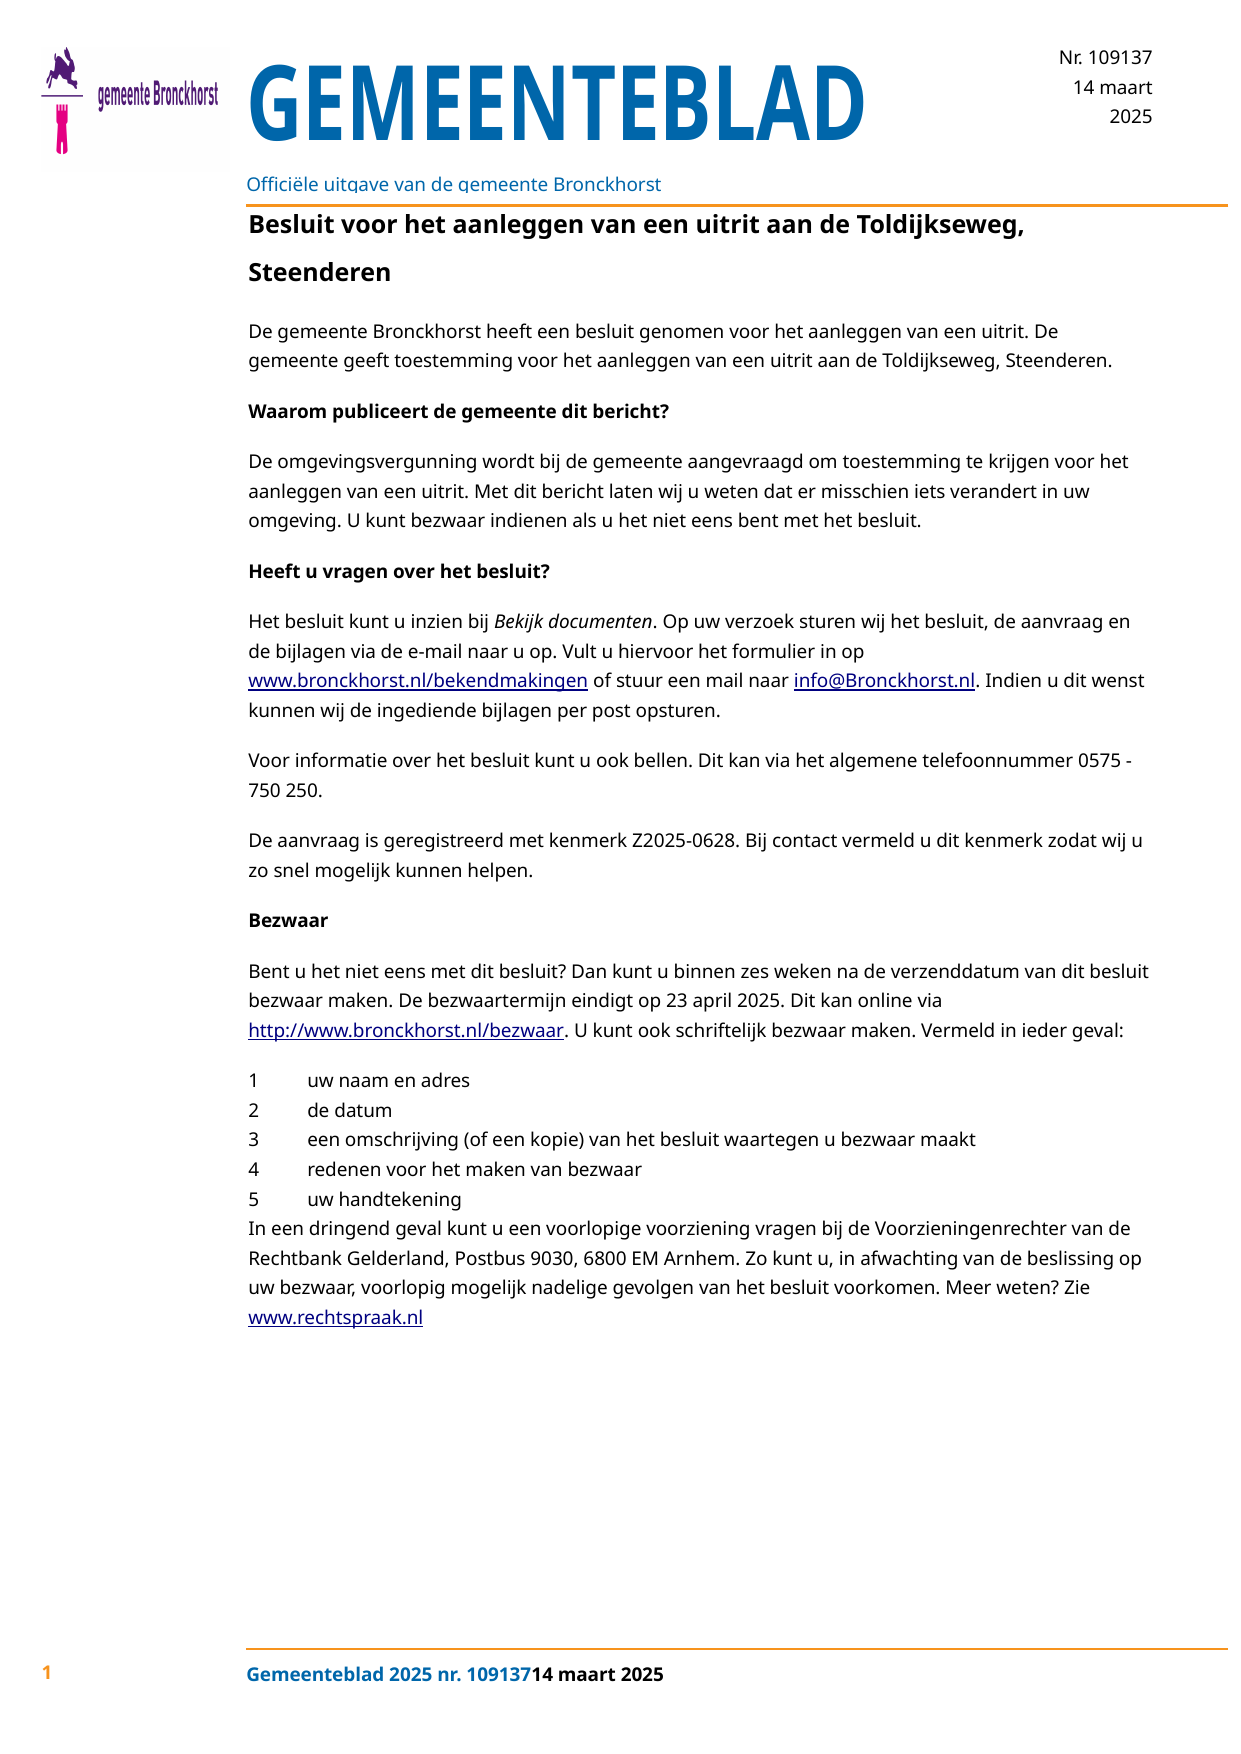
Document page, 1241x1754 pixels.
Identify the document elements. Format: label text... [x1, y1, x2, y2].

text De omgevingsvergunning wordt bij de gemeente aangevraagd om toestemming te krijgen voor het aanleggen van een uitrit. Met dit bericht laten wij u weten dat er misschien iets verandert in uw omgeving. U kunt bezwaar indienen als u het niet eens bent met het besluit. [248, 448, 1152, 533]
text Waarom publiceert de gemeente dit bericht? [248, 398, 1152, 424]
text Het besluit kunt u inzien bij Bekijk documenten. Op uw verzoek sturen wij het besluit, de aanvraag en de bijlagen via de e-mail naar u op. Vult u hiervoor het formulier in op www.bronckhorst.nl/bekendmakingen of stuur een mail naar info@Bronckhorst.nl. Indien u dit wenst kunnen wij de ingediende bijlagen per post opsturen. [248, 608, 1152, 723]
list uw handtekening [248, 1186, 1152, 1212]
text Heeft u vragen over het besluit? [248, 558, 1152, 584]
text De gemeente Bronckhorst heeft een besluit genomen voor het aanleggen van een uitrit. De gemeente geeft toestemming voor het aanleggen van een uitrit aan de Toldijkseweg, Steenderen. [248, 318, 1152, 373]
list de datum [248, 1097, 1152, 1123]
text In een dringend geval kunt u een voorlopige voorziening vragen bij de Voorzieningenrechter van de Rechtbank Gelderland, Postbus 9030, 6800 EM Arnhem. Zo kunt u, in afwachting van de beslissing op uw bezwaar, voorlopig mogelijk nadelige gevolgen van het besluit voorkomen. Meer weten? Zie www.rechtspraak.nl [248, 1215, 1152, 1330]
list uw naam en adres [248, 1067, 1152, 1093]
text Besluit voor het aanleggen van een uitrit aan de Toldijkseweg, Steenderen [248, 207, 1152, 288]
text Bent u het niet eens met dit besluit? Dan kunt u binnen zes weken na de verzenddatum van dit besluit bezwaar maken. De bezwaartermijn eindigt op 23 april 2025. Dit kan online via http://www.bronckhorst.nl/bezwaar. U kunt ook schriftelijk bezwaar maken. Vermeld in ieder geval: [248, 958, 1152, 1043]
text Bezwaar [248, 907, 1152, 933]
picture [41, 47, 231, 172]
text Voor informatie over het besluit kunt u ook bellen. Dit kan via het algemene telefoonnummer 0575 - 750 250. [248, 747, 1152, 803]
list een omschrijving (of een kopie) van het besluit waartegen u bezwaar maakt [248, 1127, 1152, 1152]
text De aanvraag is geregistreerd met kenmerk Z2025-0628. Bij contact vermeld u dit kenmerk zodat wij u zo snel mogelijk kunnen helpen. [248, 827, 1152, 883]
list redenen voor het maken van bezwaar [248, 1156, 1152, 1182]
